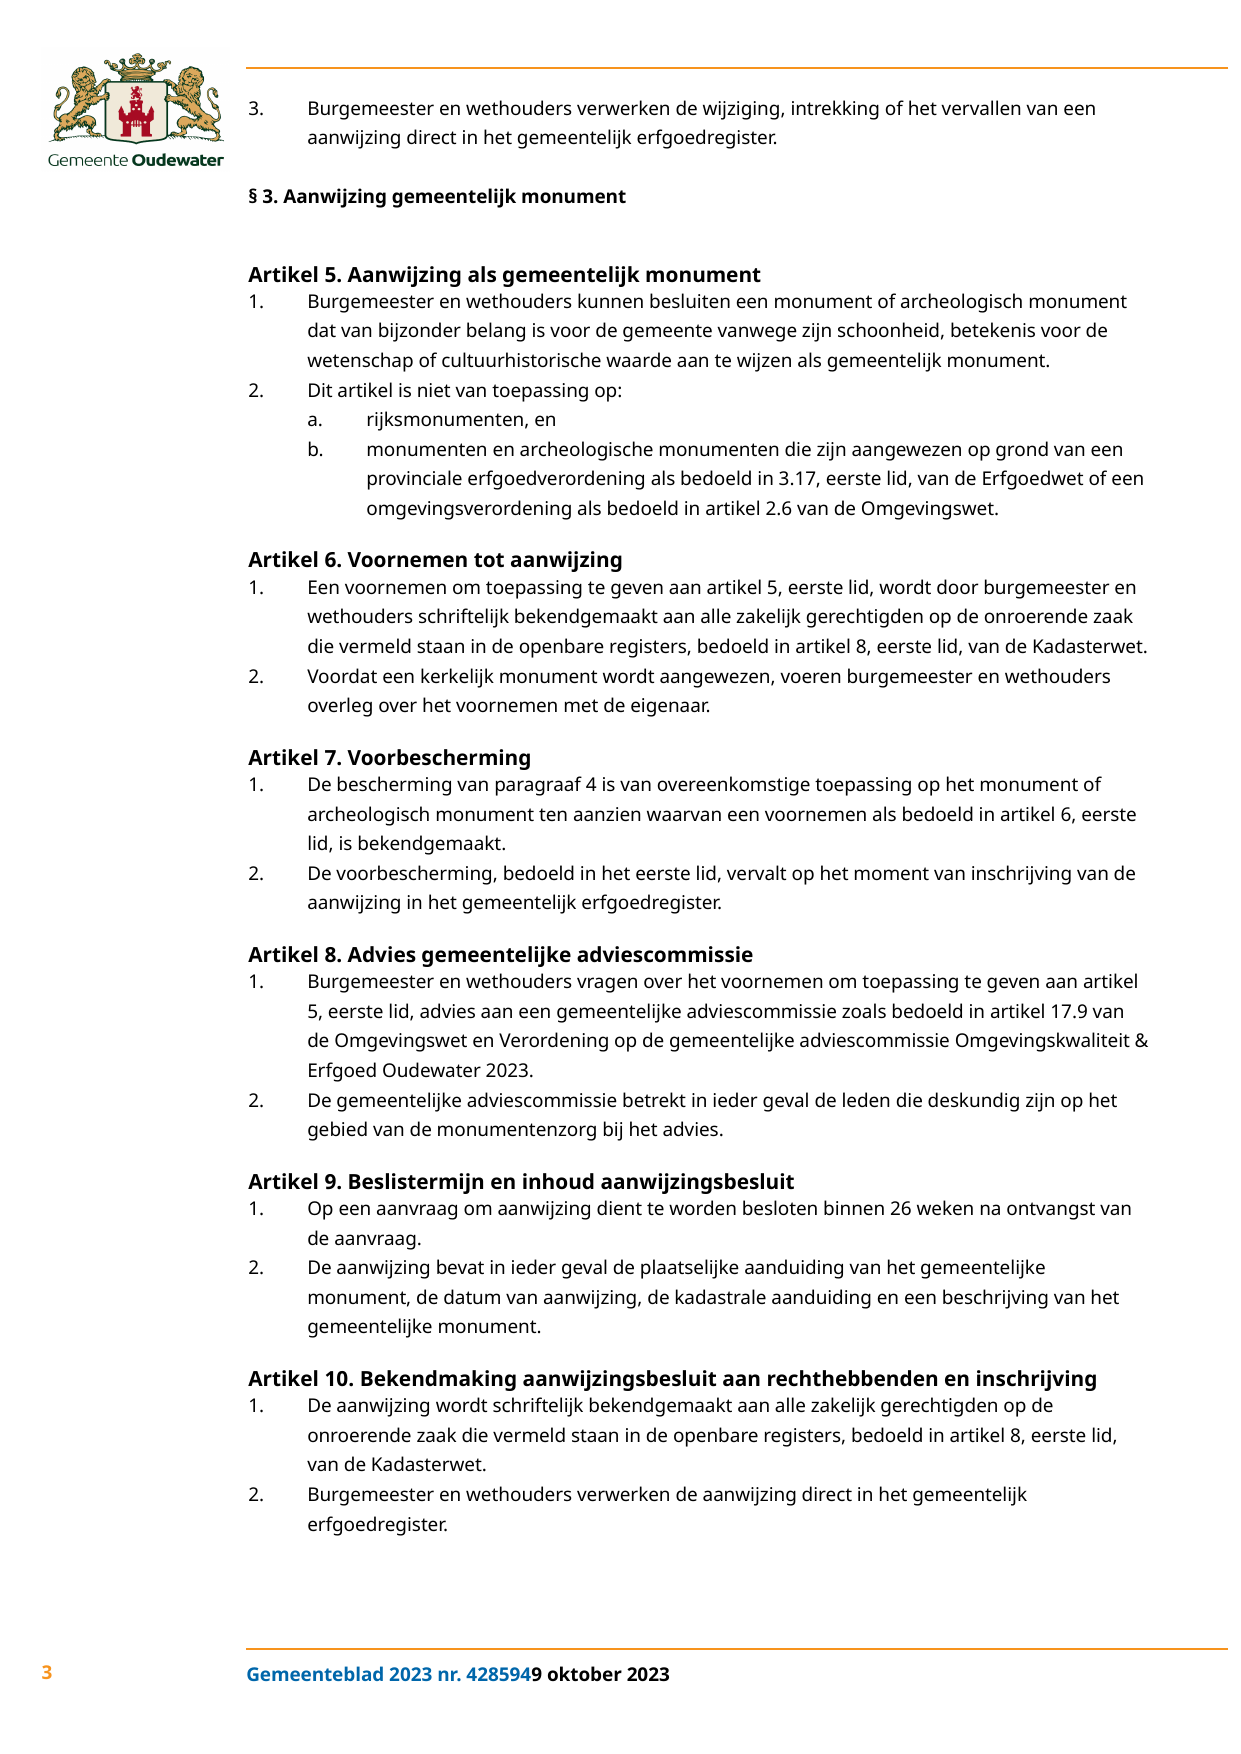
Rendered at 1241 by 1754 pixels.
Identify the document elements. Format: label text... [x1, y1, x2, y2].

list Burgemeester en wethouders vragen over het voornemen om toepassing te geven aan artikel 5, eerste lid, advies aan een gemeentelijke adviescommissie zoals bedoeld in artikel 17.9 van de Omgevingswet en Verordening op de gemeentelijke adviescommissie Omgevingskwaliteit & Erfgoed Oudewater 2023. [248, 968, 1152, 1083]
list De bescherming van paragraaf 4 is van overeenkomstige toepassing op het monument of archeologisch monument ten aanzien waarvan een voornemen als bedoeld in artikel 6, eerste lid, is bekendgemaakt. [248, 771, 1152, 856]
text Artikel 6. Voornemen tot aanwijzing [248, 546, 1152, 574]
text § 3. Aanwijzing gemeentelijk monument [248, 183, 1152, 209]
list Burgemeester en wethouders verwerken de aanwijzing direct in het gemeentelijk erfgoedregister. [248, 1481, 1152, 1536]
text Artikel 5. Aanwijzing als gemeentelijk monument [248, 260, 1152, 288]
list monumenten en archeologische monumenten die zijn aangewezen op grond van een provinciale erfgoedverordening als bedoeld in 3.17, eerste lid, van de Erfgoedwet of een omgevingsverordening als bedoeld in artikel 2.6 van de Omgevingswet. [307, 436, 1152, 521]
list De aanwijzing bevat in ieder geval de plaatselijke aanduiding van het gemeentelijke monument, de datum van aanwijzing, de kadastrale aanduiding en een beschrijving van het gemeentelijke monument. [248, 1254, 1152, 1339]
list Burgemeester en wethouders kunnen besluiten een monument of archeologisch monument dat van bijzonder belang is voor de gemeente vanwege zijn schoonheid, betekenis voor de wetenschap of cultuurhistorische waarde aan te wijzen als gemeentelijk monument. [248, 288, 1152, 373]
text Artikel 10. Bekendmaking aanwijzingsbesluit aan rechthebbenden en inschrijving [248, 1364, 1152, 1392]
list rijksmonumenten, en [307, 406, 1152, 432]
list Op een aanvraag om aanwijzing dient te worden besloten binnen 26 weken na ontvangst van de aanvraag. [248, 1195, 1152, 1251]
text Artikel 8. Advies gemeentelijke adviescommissie [248, 940, 1152, 968]
list Voordat een kerkelijk monument wordt aangewezen, voeren burgemeester en wethouders overleg over het voornemen met de eigenaar. [248, 663, 1152, 718]
list Burgemeester en wethouders verwerken de wijziging, intrekking of het vervallen van een aanwijzing direct in het gemeentelijk erfgoedregister. [248, 95, 1152, 150]
text Artikel 9. Beslistermijn en inhoud aanwijzingsbesluit [248, 1167, 1152, 1195]
list De gemeentelijke adviescommissie betrekt in ieder geval de leden die deskundig zijn op het gebied van de monumentenzorg bij het advies. [248, 1087, 1152, 1142]
list Een voornemen om toepassing te geven aan artikel 5, eerste lid, wordt door burgemeester en wethouders schriftelijk bekendgemaakt aan alle zakelijk gerechtigden op de onroerende zaak die vermeld staan in de openbare registers, bedoeld in artikel 8, eerste lid, van de Kadasterwet. [248, 574, 1152, 659]
text Artikel 7. Voorbescherming [248, 743, 1152, 771]
list Dit artikel is niet van toepassing op: [248, 377, 1152, 403]
picture [41, 47, 231, 172]
list De voorbescherming, bedoeld in het eerste lid, vervalt op het moment van inschrijving van de aanwijzing in het gemeentelijk erfgoedregister. [248, 860, 1152, 915]
list De aanwijzing wordt schriftelijk bekendgemaakt aan alle zakelijk gerechtigden op de onroerende zaak die vermeld staan in de openbare registers, bedoeld in artikel 8, eerste lid, van de Kadasterwet. [248, 1392, 1152, 1477]
